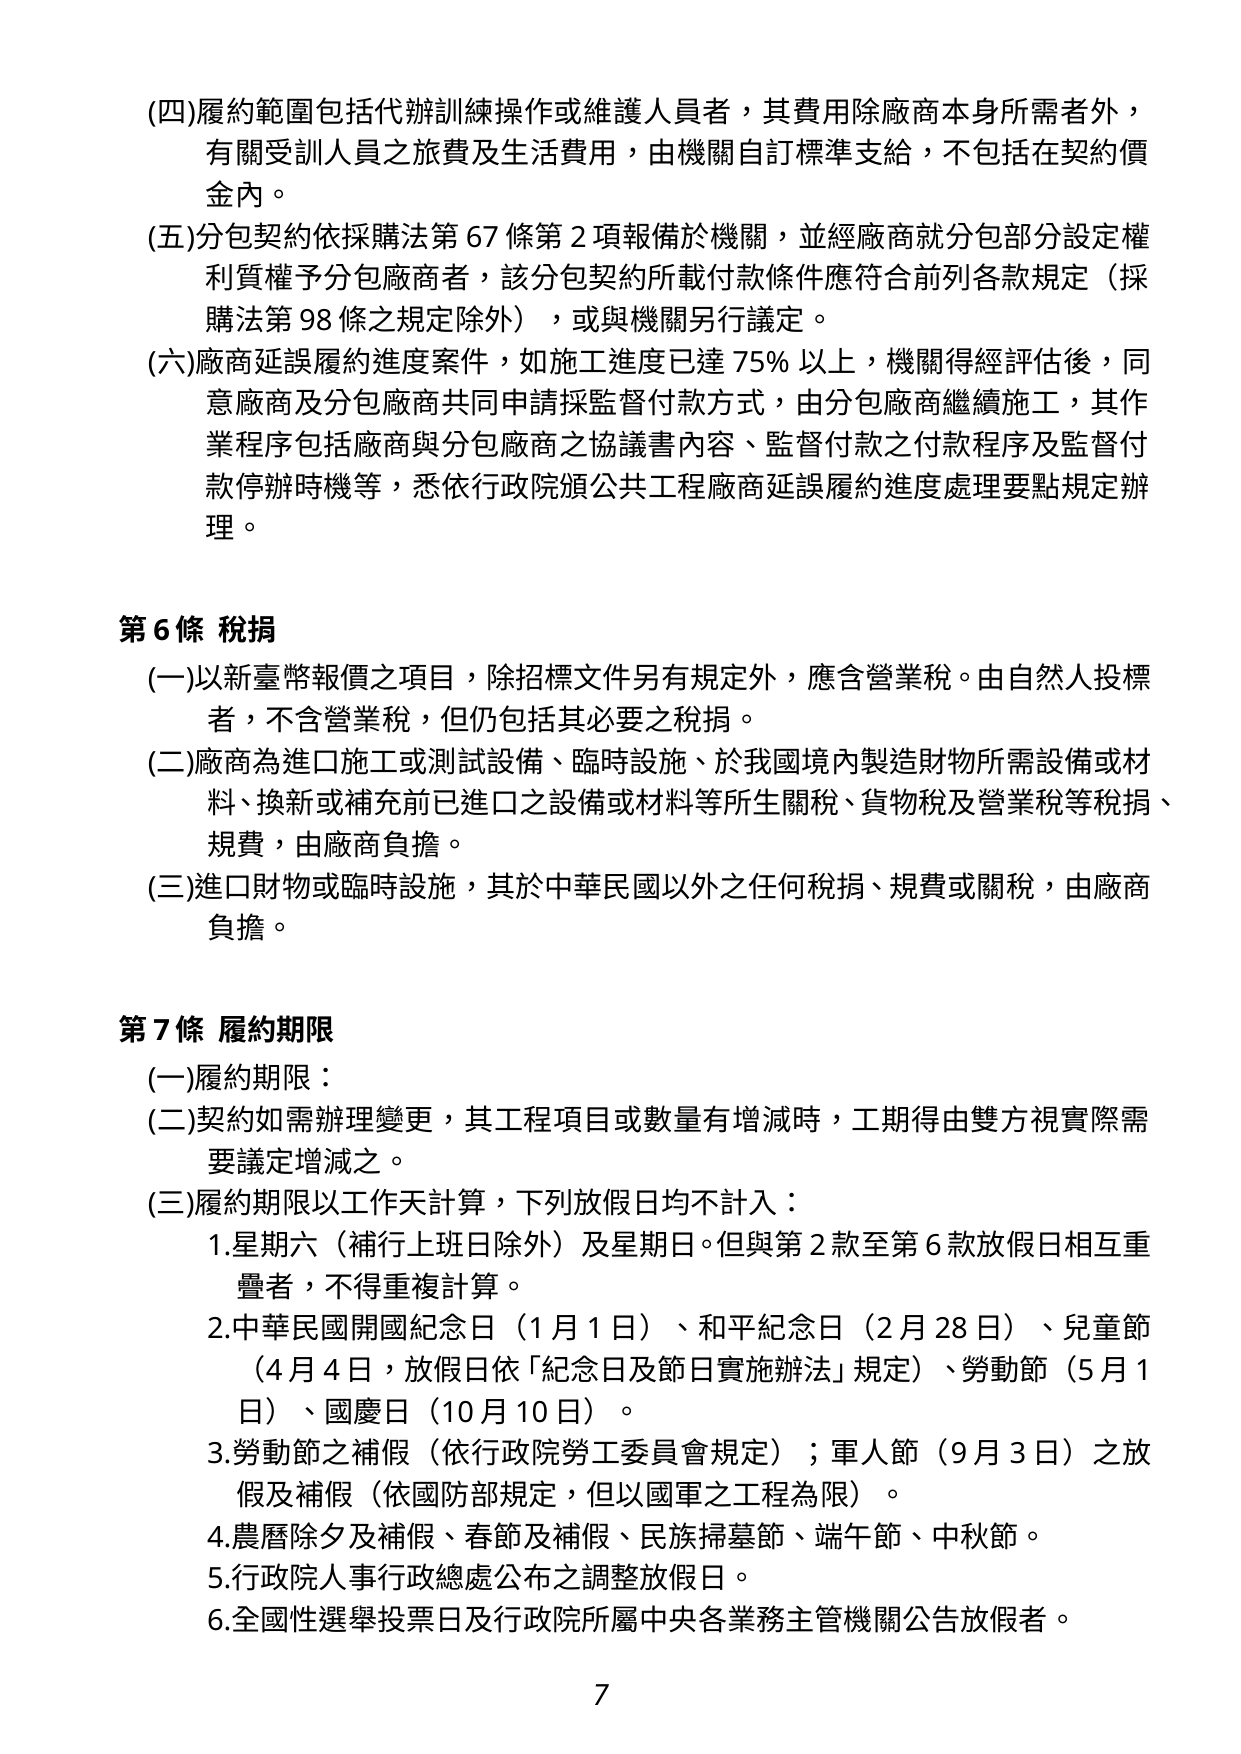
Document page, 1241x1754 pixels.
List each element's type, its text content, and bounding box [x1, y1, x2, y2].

text 2.中華民國開國紀念日（1月1日）、和平紀念日（2月28日）、兒童節（4月4日，放假日依「紀念日及節日實施辦法」規定）、勞動節（5月1日）、國慶日（10月10日）。 [207, 1305, 1152, 1430]
text (五)分包契約依採購法第67條第2項報備於機關，並經廠商就分包部分設定權利質權予分包廠商者，該分包契約所載付款條件應符合前列各款規定（採購法第98條之規定除外），或與機關另行議定。 [148, 214, 1152, 339]
text 3.勞動節之補假（依行政院勞工委員會規定）；軍人節（9月3日）之放假及補假（依國防部規定，但以國軍之工程為限）。 [207, 1430, 1152, 1514]
text (四)履約範圍包括代辦訓練操作或維護人員者，其費用除廠商本身所需者外，有關受訓人員之旅費及生活費用，由機關自訂標準支給，不包括在契約價金內。 [148, 89, 1152, 214]
text (三)進口財物或臨時設施，其於中華民國以外之任何稅捐、規費或關稅，由廠商負擔。 [148, 864, 1152, 947]
text (六)廠商延誤履約進度案件，如施工進度已達75% 以上，機關得經評估後，同意廠商及分包廠商共同申請採監督付款方式，由分包廠商繼續施工，其作業程序包括廠商與分包廠商之協議書內容、監督付款之付款程序及監督付款停辦時機等，悉依行政院頒公共工程廠商延誤履約進度處理要點規定辦理。 [148, 339, 1152, 547]
text 1.星期六（補行上班日除外）及星期日。但與第2款至第6款放假日相互重疊者，不得重複計算。 [207, 1222, 1152, 1305]
text 6.全國性選舉投票日及行政院所屬中央各業務主管機關公告放假者。 [207, 1597, 1152, 1639]
text (二)契約如需辦理變更，其工程項目或數量有增減時，工期得由雙方視實際需要議定增減之。 [148, 1097, 1152, 1180]
text 4.農曆除夕及補假、春節及補假、民族掃墓節、端午節、中秋節。 [207, 1514, 1152, 1555]
text (二)廠商為進口施工或測試設備、臨時設施、於我國境內製造財物所需設備或材料、換新或補充前已進口之設備或材料等所生關稅、貨物稅及營業稅等稅捐、規費，由廠商負擔。 [148, 739, 1152, 864]
text 5.行政院人事行政總處公布之調整放假日。 [207, 1555, 1152, 1597]
text 第7條 履約期限 [118, 1007, 1152, 1049]
text (一)履約期限： [148, 1055, 1152, 1097]
text 第6條 稅捐 [118, 607, 1152, 649]
text (一)以新臺幣報價之項目，除招標文件另有規定外，應含營業稅。由自然人投標者，不含營業稅，但仍包括其必要之稅捐。 [148, 655, 1152, 739]
text (三)履約期限以工作天計算，下列放假日均不計入： [148, 1180, 1152, 1222]
